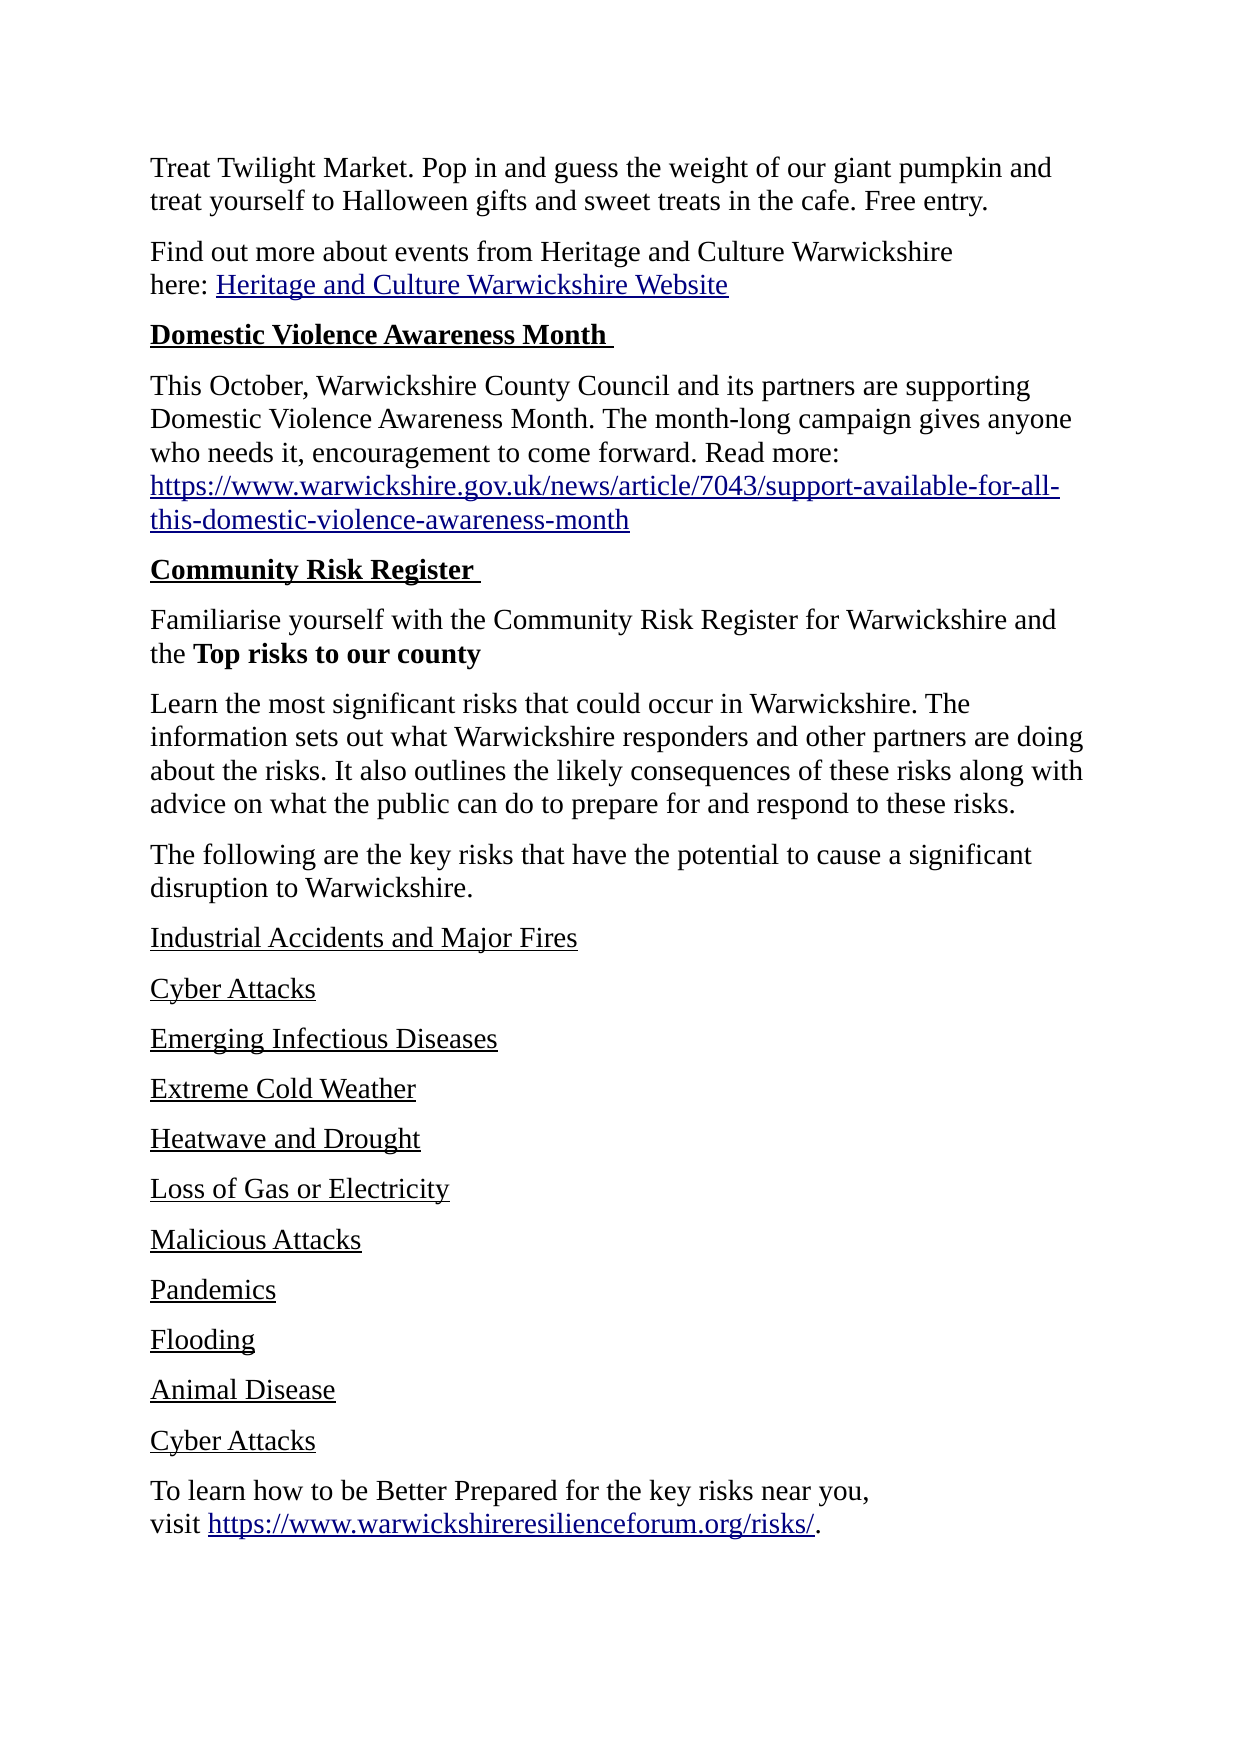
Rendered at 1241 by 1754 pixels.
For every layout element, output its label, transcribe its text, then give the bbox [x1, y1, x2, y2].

text Emerging Infectious Diseases [150, 1021, 1090, 1054]
text Flooding [150, 1322, 1090, 1356]
text Loss of Gas or Electricity [150, 1172, 1090, 1205]
text The following are the key risks that have the potential to cause a significant disruption to Warwickshire. [150, 837, 1090, 904]
text Learn the most significant risks that could occur in Warwickshire. The information sets out what Warwickshire responders and other partners are doing about the risks. It also outlines the likely consequences of these risks along with advice on what the public can do to prepare for and respond to these risks. [150, 686, 1090, 820]
text Cyber Attacks [150, 1423, 1090, 1456]
text Find out more about events from Heritage and Culture Warwickshire here: Heritage and Culture Warwickshire Website [150, 234, 1090, 301]
text Community Risk Register [150, 552, 1090, 586]
text Treat Twilight Market. Pop in and guess the weight of our giant pumpkin and treat yourself to Halloween gifts and sweet treats in the cafe. Free entry. [150, 150, 1090, 217]
text To learn how to be Better Prepared for the key risks near you, visit https://www.warwickshireresilienceforum.org/risks/. [150, 1473, 1090, 1540]
text Industrial Accidents and Major Fires [150, 921, 1090, 954]
text Heatwave and Drought [150, 1121, 1090, 1155]
text Familiarise yourself with the Community Risk Register for Warwickshire and the Top risks to our county [150, 602, 1090, 669]
text This October, Warwickshire County Council and its partners are supporting Domestic Violence Awareness Month. The month-long campaign gives anyone who needs it, encouragement to come forward. Read more: https://www.warwickshire.gov.uk/news/article/7043/support-available-for-all-this-domestic-violence-awareness-month [150, 368, 1090, 535]
text Animal Disease [150, 1372, 1090, 1406]
text Pandemics [150, 1272, 1090, 1306]
text Domestic Violence Awareness Month [150, 317, 1090, 351]
text Malicious Attacks [150, 1222, 1090, 1255]
text Extreme Cold Weather [150, 1071, 1090, 1105]
text Cyber Attacks [150, 971, 1090, 1004]
